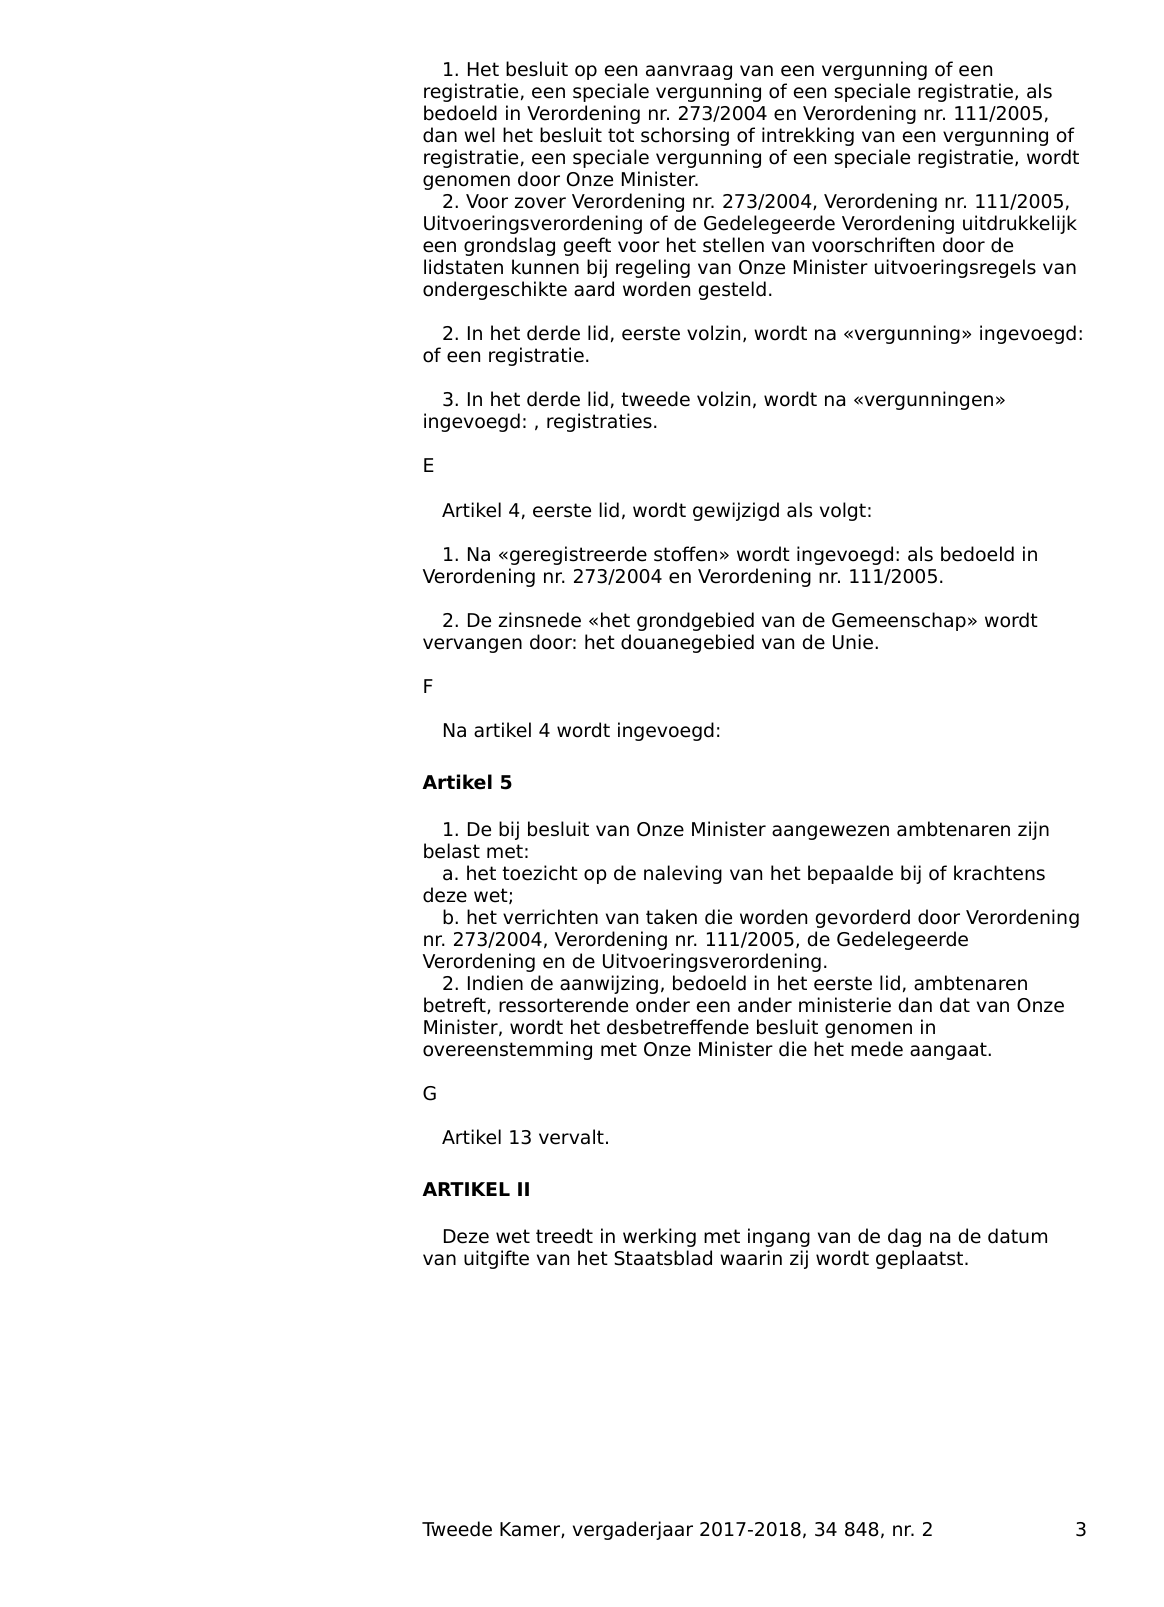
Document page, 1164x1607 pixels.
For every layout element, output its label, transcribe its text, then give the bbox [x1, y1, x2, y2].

text 2. De zinsnede «het grondgebied van de Gemeenschap» wordt vervangen door: het douanegebied van de Unie. [422, 610, 1087, 654]
text G [422, 1083, 1087, 1105]
text 3. In het derde lid, tweede volzin, wordt na «vergunningen» ingevoegd: , registraties. [422, 389, 1087, 433]
text Na artikel 4 wordt ingevoegd: [422, 720, 1087, 742]
text 1. Het besluit op een aanvraag van een vergunning of een registratie, een speciale vergunning of een speciale registratie, als bedoeld in Verordening nr. 273/2004 en Verordening nr. 111/2005, dan wel het besluit tot schorsing of intrekking van een vergunning of registratie, een speciale vergunning of een speciale registratie, wordt genomen door Onze Minister. [422, 59, 1087, 191]
text Artikel 13 vervalt. [422, 1127, 1087, 1149]
text Artikel 4, eerste lid, wordt gewijzigd als volgt: [422, 499, 1087, 521]
text 2. In het derde lid, eerste volzin, wordt na «vergunning» ingevoegd: of een registratie. [422, 323, 1087, 367]
text b. het verrichten van taken die worden gevorderd door Verordening nr. 273/2004, Verordening nr. 111/2005, de Gedelegeerde Verordening en de Uitvoeringsverordening. [422, 907, 1087, 973]
text 1. De bij besluit van Onze Minister aangewezen ambtenaren zijn belast met: [422, 819, 1087, 863]
text 2. Indien de aanwijzing, bedoeld in het eerste lid, ambtenaren betreft, ressorterende onder een ander ministerie dan dat van Onze Minister, wordt het desbetreffende besluit genomen in overeenstemming met Onze Minister die het mede aangaat. [422, 973, 1087, 1061]
subtitle ARTIKEL II [422, 1179, 1087, 1201]
text E [422, 455, 1087, 477]
subtitle Artikel 5 [422, 772, 1087, 794]
text 2. Voor zover Verordening nr. 273/2004, Verordening nr. 111/2005, Uitvoeringsverordening of de Gedelegeerde Verordening uitdrukkelijk een grondslag geeft voor het stellen van voorschriften door de lidstaten kunnen bij regeling van Onze Minister uitvoeringsregels van ondergeschikte aard worden gesteld. [422, 191, 1087, 301]
text 1. Na «geregistreerde stoffen» wordt ingevoegd: als bedoeld in Verordening nr. 273/2004 en Verordening nr. 111/2005. [422, 544, 1087, 588]
text F [422, 676, 1087, 698]
text Deze wet treedt in werking met ingang van de dag na de datum van uitgifte van het Staatsblad waarin zij wordt geplaatst. [422, 1226, 1087, 1270]
text a. het toezicht op de naleving van het bepaalde bij of krachtens deze wet; [422, 863, 1087, 907]
